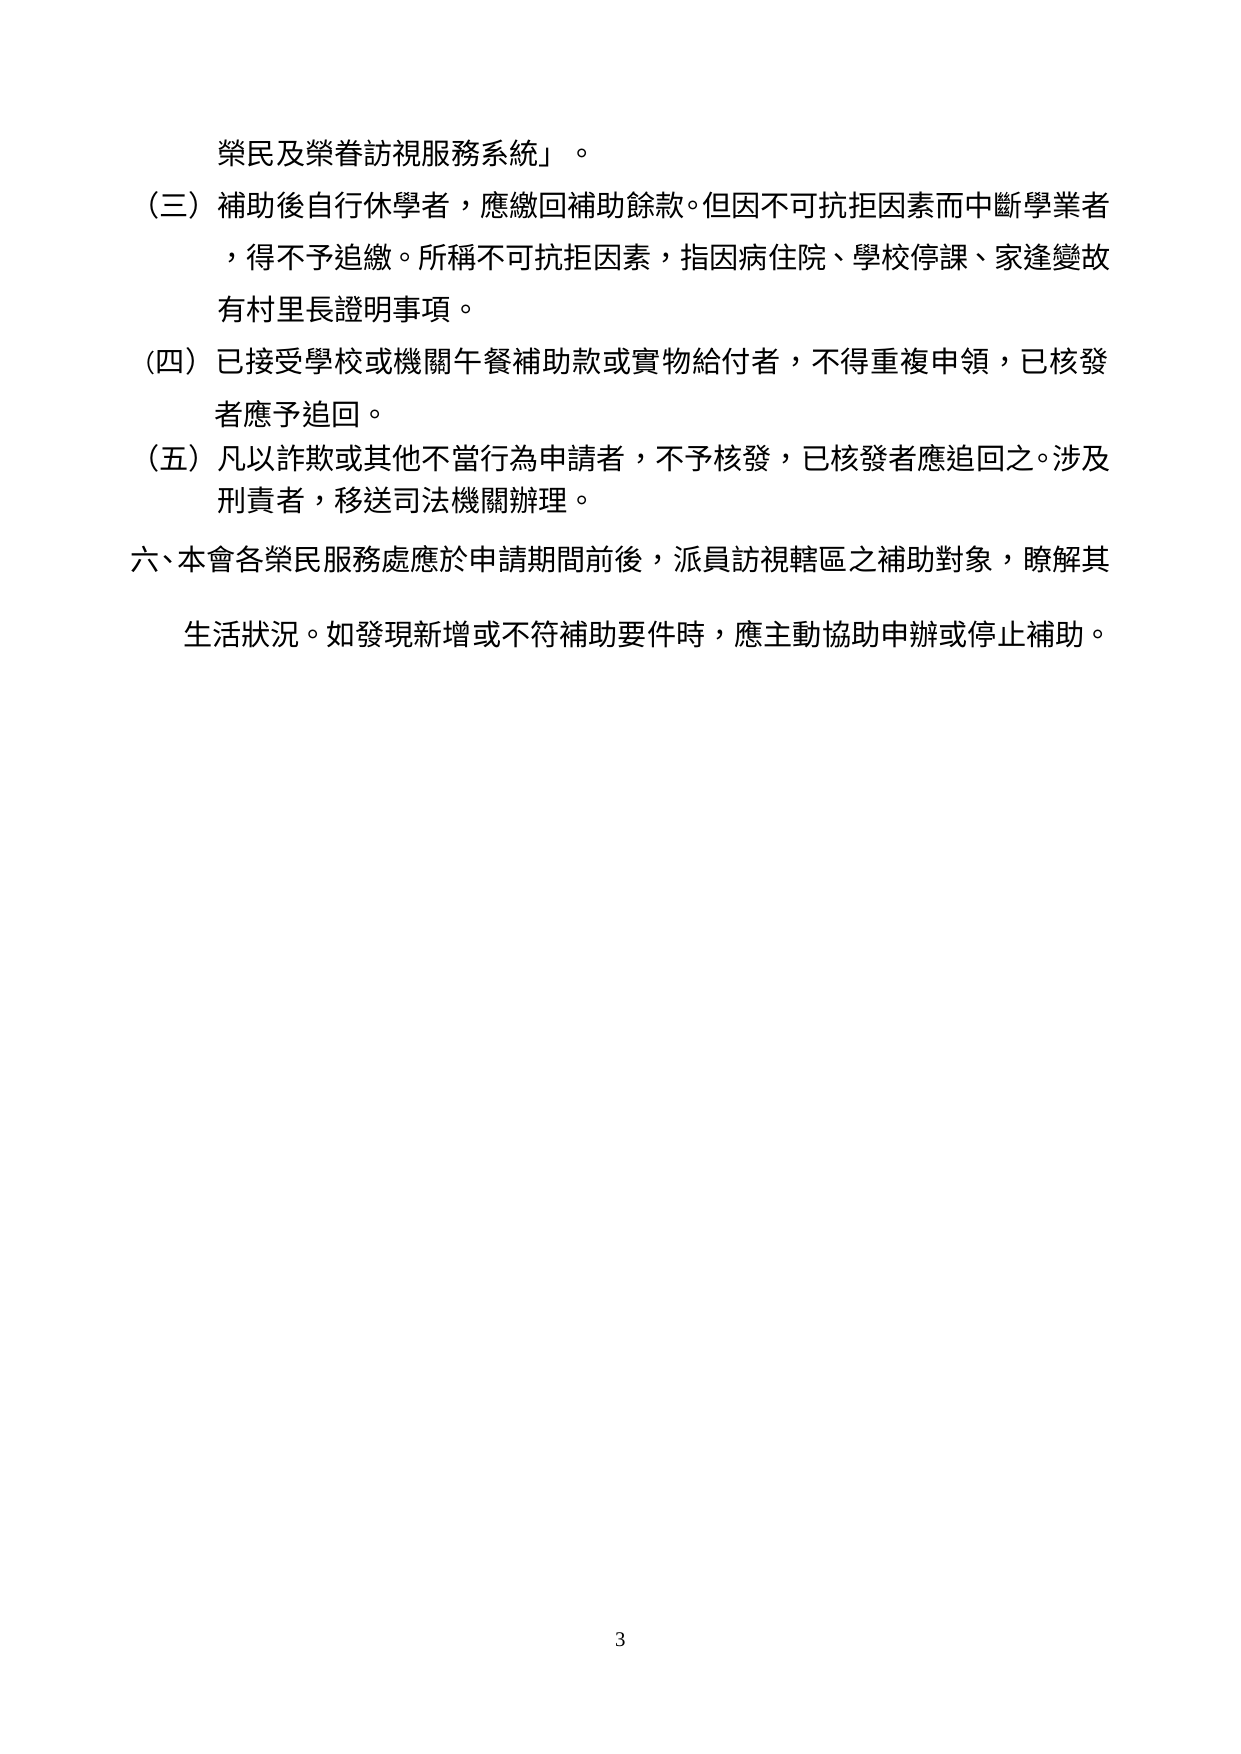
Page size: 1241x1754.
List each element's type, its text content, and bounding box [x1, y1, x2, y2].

text （五）凡以詐欺或其他不當行為申請者，不予核發，已核發者應追回之。涉及刑責者，移送司法機關辦理。 [130, 435, 1110, 520]
text 榮民及榮眷訪視服務系統」。 [130, 123, 1110, 175]
text 六、本會各榮民服務處應於申請期間前後，派員訪視轄區之補助對象，瞭解其生活狀況。如發現新增或不符補助要件時，應主動協助申辦或停止補助。 [130, 520, 1110, 670]
text （三）補助後自行休學者，應繳回補助餘款。但因不可抗拒因素而中斷學業者，得不予追繳。所稱不可抗拒因素，指因病住院、學校停課、家逢變故有村里長證明事項。 [130, 175, 1110, 331]
text （四）已接受學校或機關午餐補助款或實物給付者，不得重複申領，已核發者應予追回。 [130, 331, 1110, 435]
